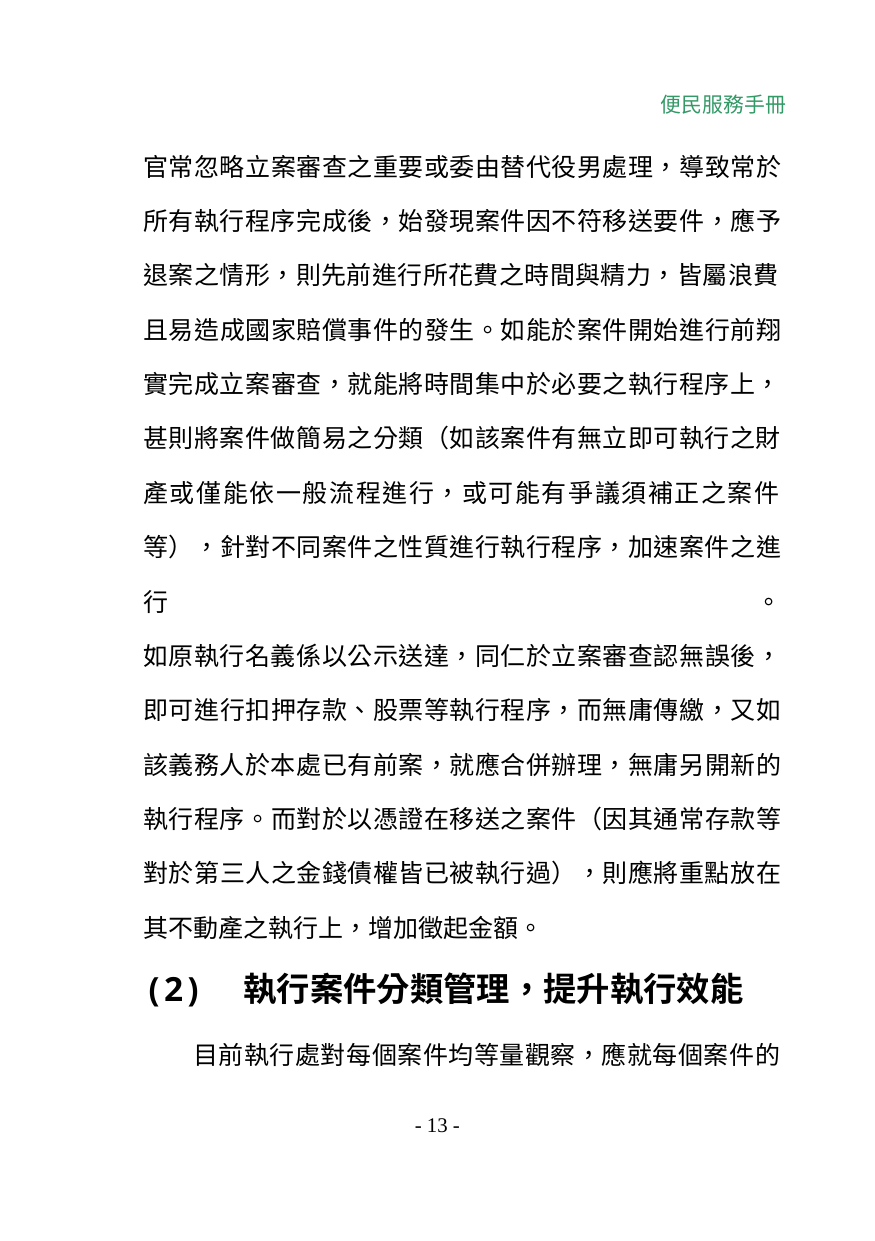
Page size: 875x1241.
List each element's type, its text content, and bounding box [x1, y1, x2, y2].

text 目前執行處對每個案件均等量觀察，應就每個案件的執行對象、原因、滯欠金額及當事人財力等，作更精細的分類管理，例如健保案件雖然案件量大，對挹注國庫之績效卻有限，其執行成果不如財稅案件，對小額或健保案件，宜採取快速結案方式儘速辦理，尤其對於無經濟能力繳納致積欠健保費用者，執行過程中應兼及人性的照顧，多一點慈悲心、關懷情；對於闖紅燈的行政罰鍰案件，並非無能力繳納而是不守法，即應貫徹執行；另外對於蓄意不繳納案款、隱匿財產、有黑金、掏空、背信等相關背景之義務人，則應列為執法之重要目標，積極辦理，維護法律尊嚴。 [143, 1035, 781, 1072]
text 立案審查係案件收案後，即應進行之程序，多數書記官常忽略立案審查之重要或委由替代役男處理，導致常於所有執行程序完成後，始發現案件因不符移送要件，應予退案之情形，則先前進行所花費之時間與精力，皆屬浪費，且易造成國家賠償事件的發生。如能於案件開始進行前翔實完成立案審查，就能將時間集中於必要之執行程序上，甚則將案件做簡易之分類（如該案件有無立即可執行之財產或僅能依一般流程進行，或可能有爭議須補正之案件等），針對不同案件之性質進行執行程序，加速案件之進行。 如原執行名義係以公示送達，同仁於立案審查認無誤後，即可進行扣押存款、股票等執行程序，而無庸傳繳，又如該義務人於本處已有前案，就應合併辦理，無庸另開新的執行程序。而對於以憑證在移送之案件（因其通常存款等對於第三人之金錢債權皆已被執行過），則應將重點放在其不動產之執行上，增加徵起金額。 [143, 147, 781, 944]
list 執行案件分類管理，提升執行效能 [143, 963, 781, 1011]
